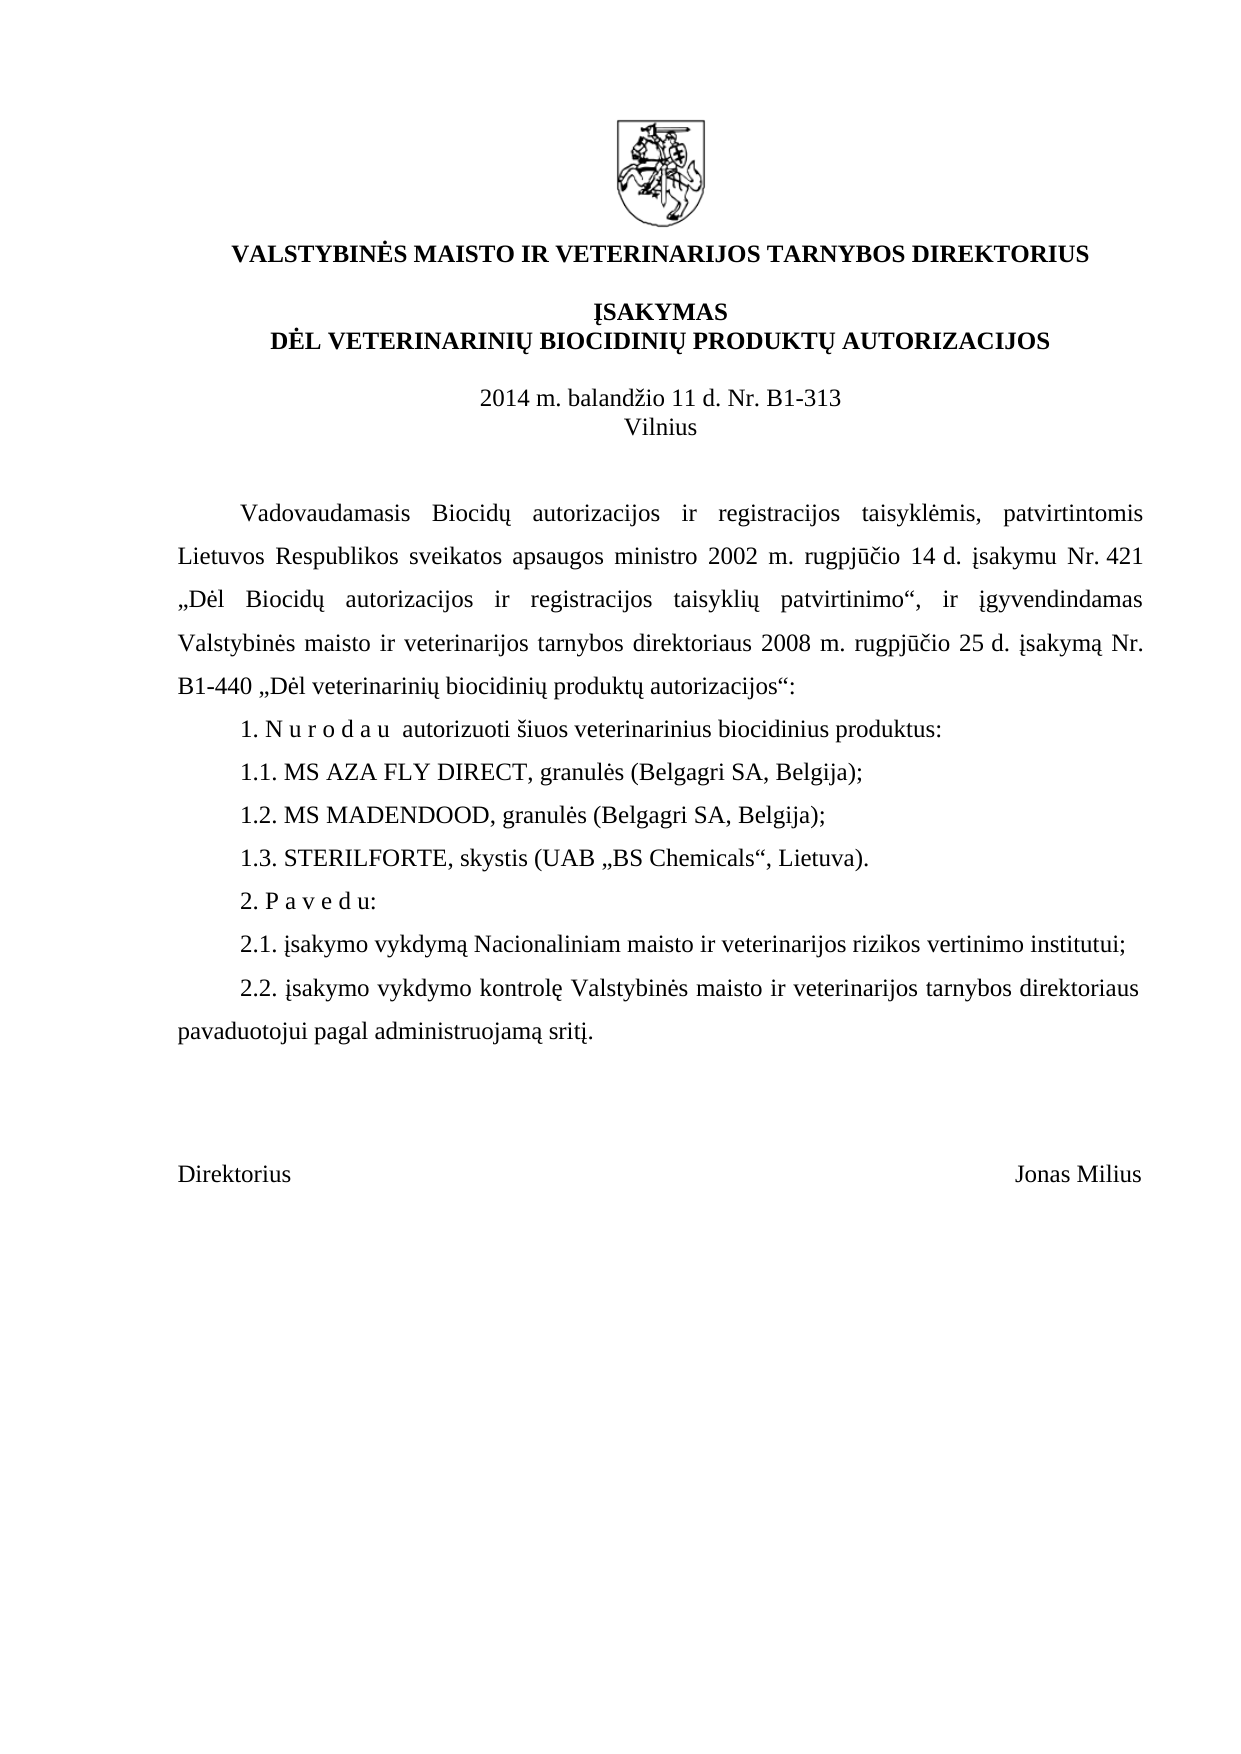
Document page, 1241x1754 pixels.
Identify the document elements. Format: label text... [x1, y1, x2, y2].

text 1.3. STERILFORTE, skystis (UAB „BS Chemicals“, Lietuva). [177, 843, 1144, 872]
text 1.1. MS AZA FLY DIRECT, granulės (Belgagri SA, Belgija); [177, 757, 1144, 786]
text 2.1. įsakymo vykdymą Nacionaliniam maisto ir veterinarijos rizikos vertinimo institutui; [177, 929, 1144, 958]
text Vilnius [177, 412, 1144, 441]
text 1. N u r o d a u autorizuoti šiuos veterinarinius biocidinius produktus: [177, 714, 1144, 743]
text 2.2. įsakymo vykdymo kontrolę Valstybinės maisto ir veterinarijos tarnybos direktoriaus pavaduotojui pagal administruojamą sritį. [177, 973, 1140, 1044]
text Vadovaudamasis Biocidų autorizacijos ir registracijos taisyklėmis, patvirtintomis Lietuvos Respublikos sveikatos apsaugos ministro 2002 m. rugpjūčio 14 d. įsakymu Nr. 421 „Dėl Biocidų autorizacijos ir registracijos taisyklių patvirtinimo“, ir įgyvendindamas Valstybinės maisto ir veterinarijos tarnybos direktoriaus 2008 m. rugpjūčio 25 d. įsakymą Nr. B1-440 „Dėl veterinarinių biocidinių produktų autorizacijos“: [177, 498, 1144, 699]
text 2. P a v e d u: [177, 886, 1144, 915]
text DĖL veterinariniŲ biocidiniŲ produktŲ AUTORIZACIJOS [177, 326, 1144, 354]
text 2014 m. balandžio 11 d. Nr. B1-313 [177, 383, 1144, 412]
text 1.2. MS MADENDOOD, granulės (Belgagri SA, Belgija); [177, 800, 1144, 829]
text VALSTYBINĖS MAISTO IR VETERINARIJOS TARNYBOS DIREKTORIUS [177, 239, 1144, 268]
text ĮSAKYMAS [177, 297, 1144, 326]
text Direktorius Jonas Milius [177, 1159, 1144, 1188]
